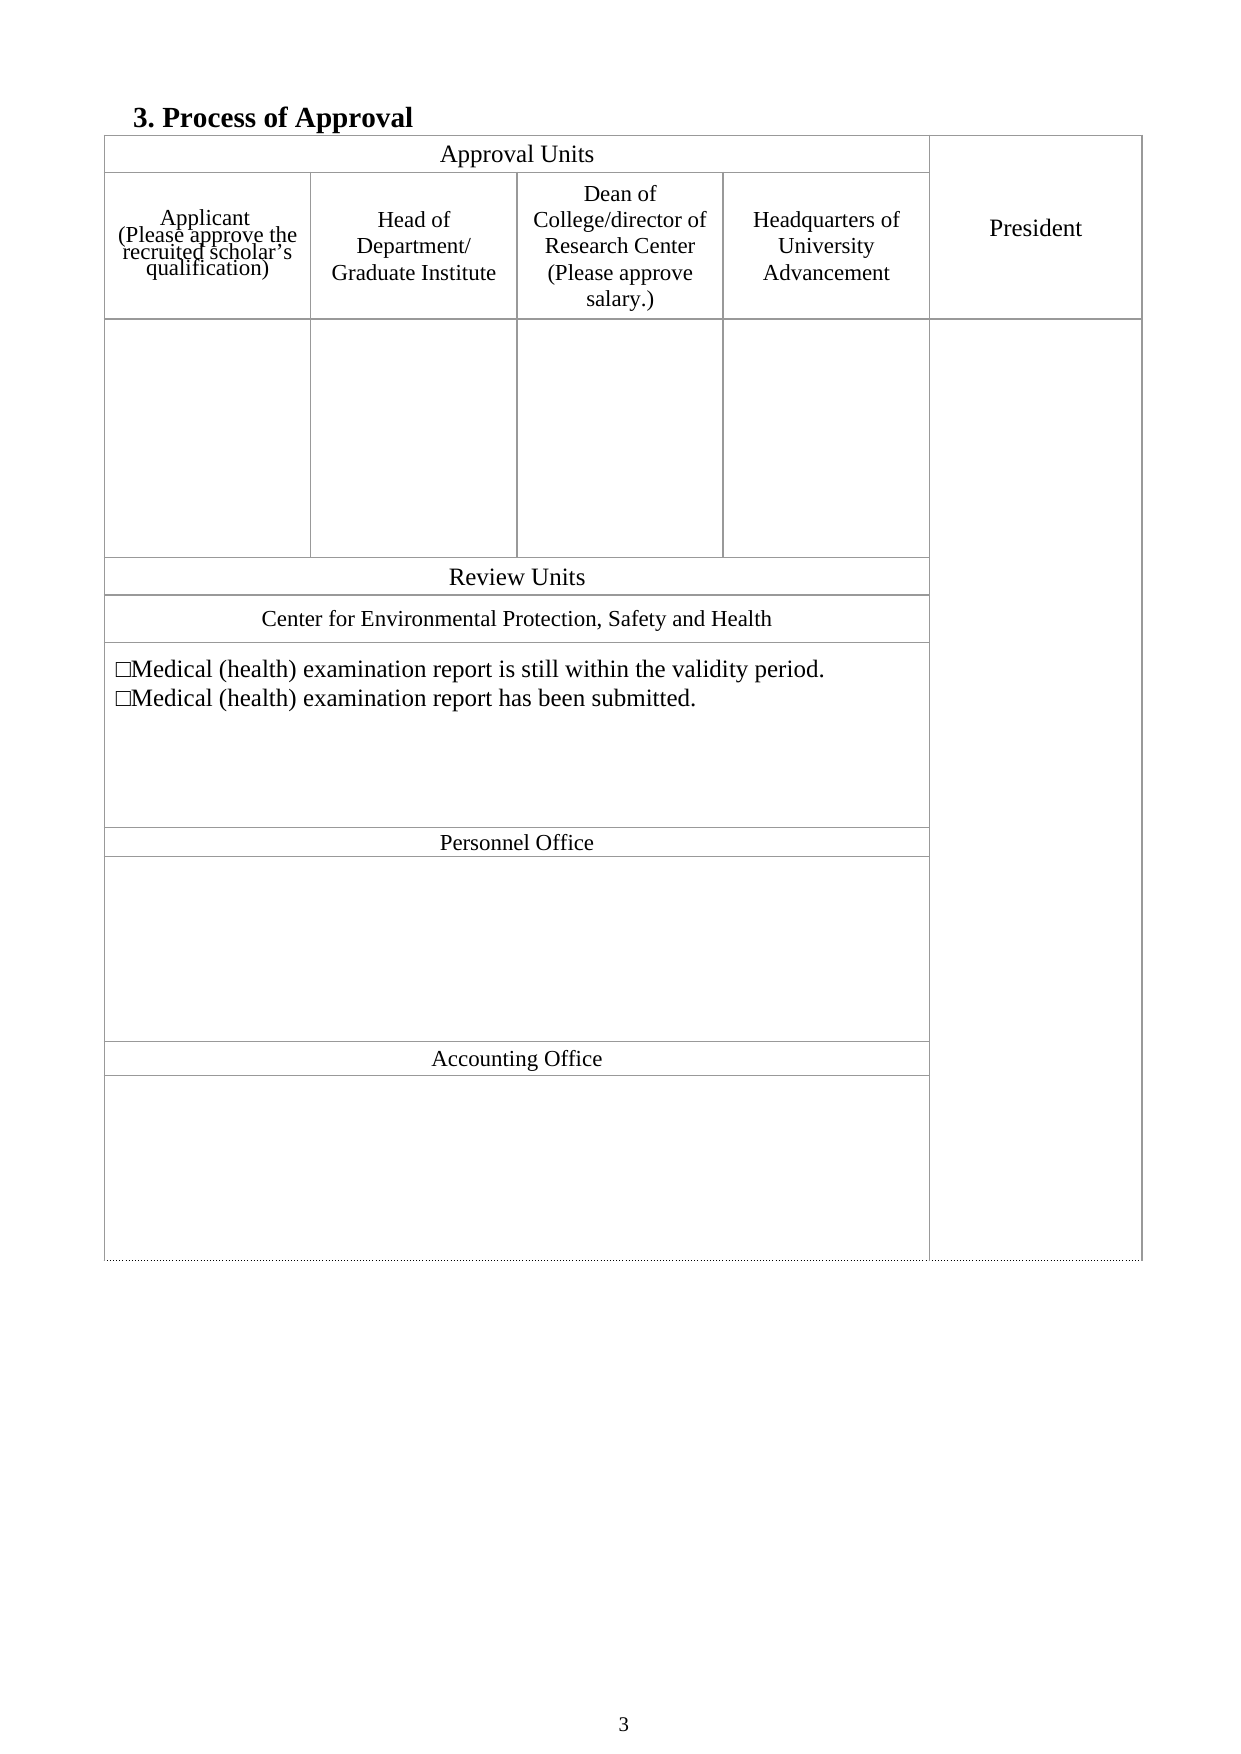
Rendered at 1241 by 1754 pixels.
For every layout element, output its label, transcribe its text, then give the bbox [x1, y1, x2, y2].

table_header Approval Units [105, 136, 929, 172]
table_header President [930, 136, 1141, 318]
table_cell [311, 320, 516, 557]
table_cell [930, 320, 1141, 1259]
table_cell □Medical (health) examination report is still within the validity period. □Medical (health) examination report has been submitted. [105, 643, 929, 826]
table_cell [724, 320, 929, 557]
table_cell Headquarters of University Advancement [724, 173, 929, 318]
table_cell Center for Environmental Protection, Safety and Health [105, 596, 929, 641]
table_cell [105, 857, 929, 1041]
table_cell Personnel Office [105, 828, 929, 856]
table_cell Head of Department/ Graduate Institute [311, 173, 516, 318]
table_cell Applicant (Please approve the recruited scholar’s qualification) [105, 173, 310, 318]
table_cell [518, 320, 722, 557]
table_cell Accounting Office [105, 1042, 929, 1074]
table_cell [105, 1076, 929, 1259]
table_cell [105, 320, 310, 557]
table_cell Dean of College/director of Research Center (Please approve salary.) [518, 173, 722, 318]
table_cell Review Units [105, 558, 929, 594]
text 3. Process of Approval [133, 101, 1117, 134]
